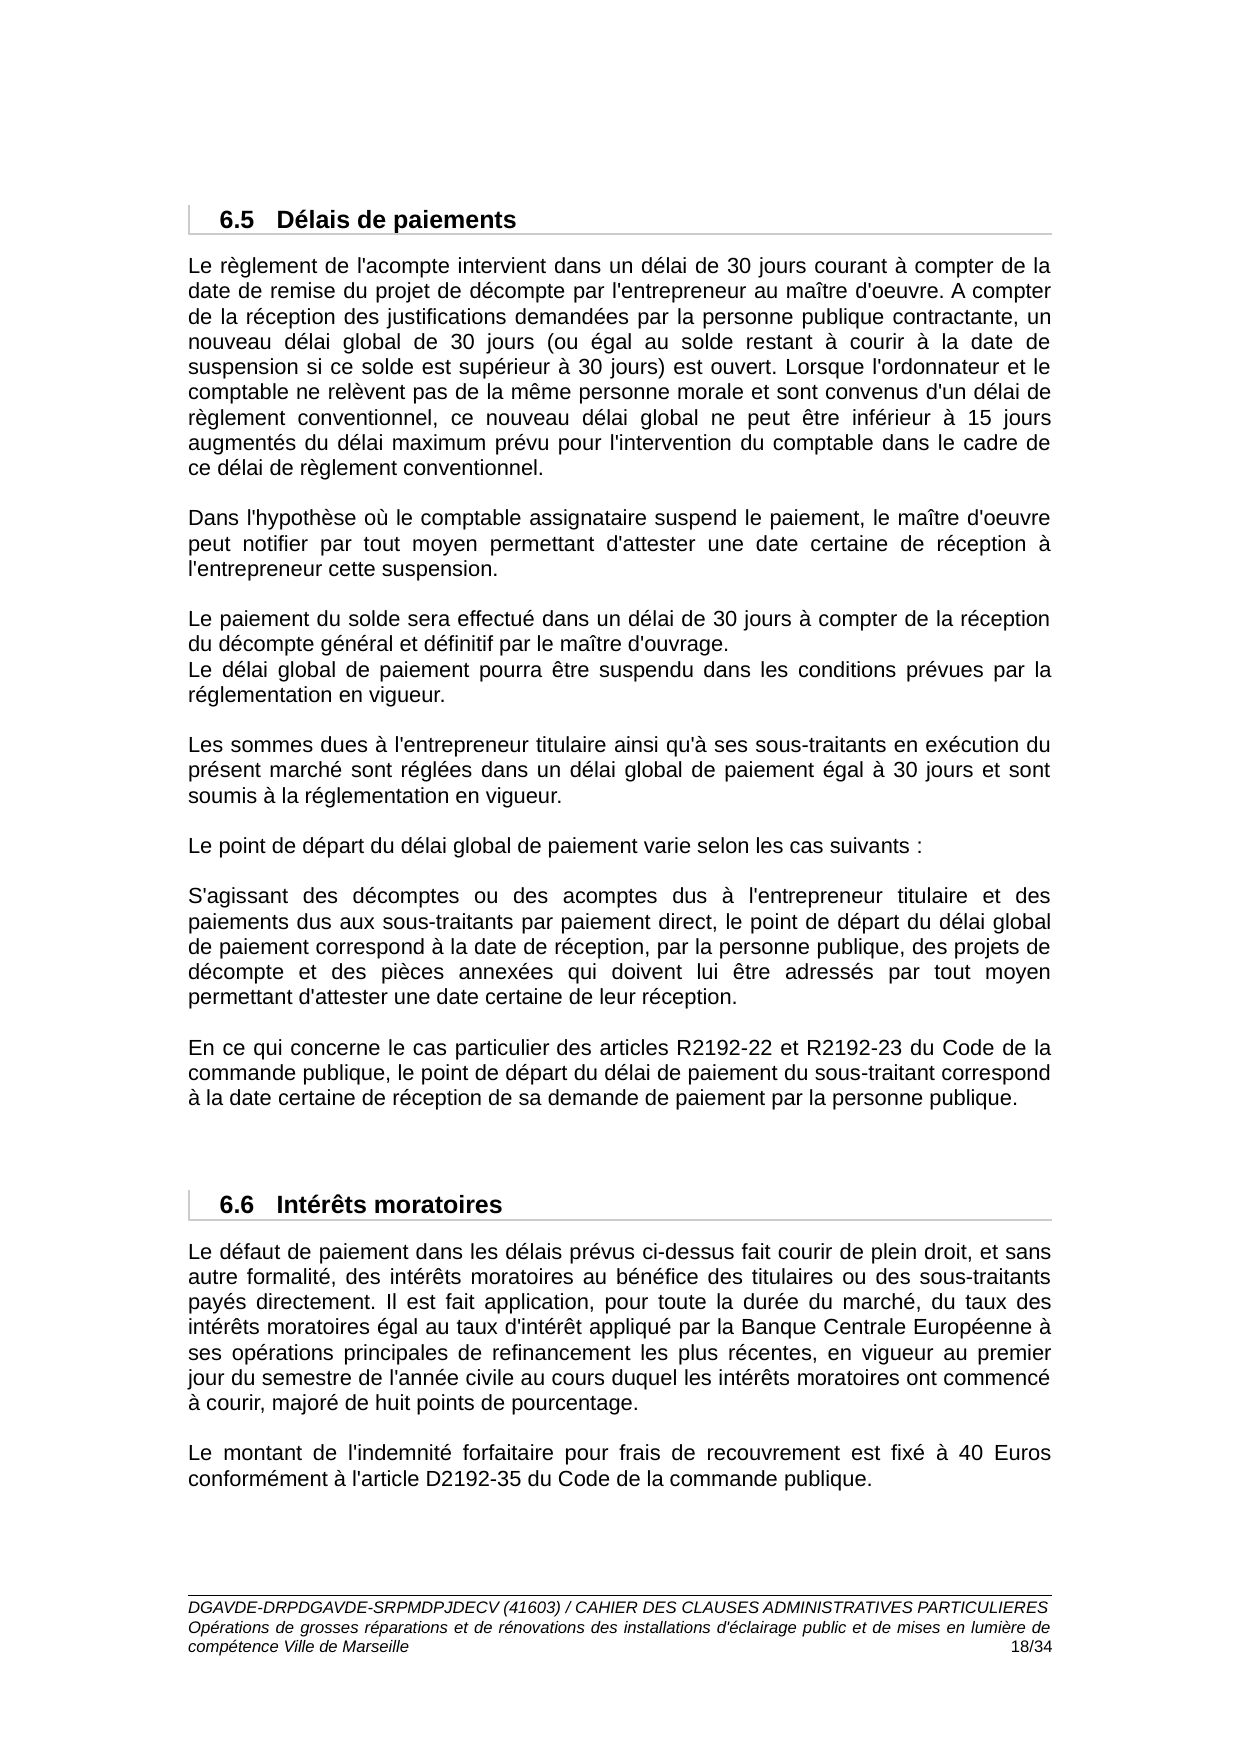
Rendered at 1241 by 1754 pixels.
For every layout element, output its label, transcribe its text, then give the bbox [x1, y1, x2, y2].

subtitle Délais de paiements [188, 204, 1052, 233]
text Le délai global de paiement pourra être suspendu dans les conditions prévues par la réglementation en vigueur. [188, 656, 1052, 707]
text Le règlement de l'acompte intervient dans un délai de 30 jours courant à compter de la date de remise du projet de décompte par l'entrepreneur au maître d'oeuvre. A compter de la réception des justifications demandées par la personne publique contractante, un nouveau délai global de 30 jours (ou égal au solde restant à courir à la date de suspension si ce solde est supérieur à 30 jours) est ouvert. Lorsque l'ordonnateur et le comptable ne relèvent pas de la même personne morale et sont convenus d'un délai de règlement conventionnel, ce nouveau délai global ne peut être inférieur à 15 jours augmentés du délai maximum prévu pour l'intervention du comptable dans le cadre de ce délai de règlement conventionnel. [188, 253, 1052, 480]
text Dans l'hypothèse où le comptable assignataire suspend le paiement, le maître d'oeuvre peut notifier par tout moyen permettant d'attester une date certaine de réception à l'entrepreneur cette suspension. [188, 505, 1052, 581]
text Le montant de l'indemnité forfaitaire pour frais de recouvrement est fixé à 40 Euros conformément à l'article D2192-35 du Code de la commande publique. [188, 1440, 1052, 1491]
text Le paiement du solde sera effectué dans un délai de 30 jours à compter de la réception du décompte général et définitif par le maître d'ouvrage. [188, 606, 1052, 656]
text Le défaut de paiement dans les délais prévus ci-dessus fait courir de plein droit, et sans autre formalité, des intérêts moratoires au bénéfice des titulaires ou des sous-traitants payés directement. Il est fait application, pour toute la durée du marché, du taux des intérêts moratoires égal au taux d'intérêt appliqué par la Banque Centrale Européenne à ses opérations principales de refinancement les plus récentes, en vigueur au premier jour du semestre de l'année civile au cours duquel les intérêts moratoires ont commencé à courir, majoré de huit points de pourcentage. [188, 1239, 1052, 1415]
text Le point de départ du délai global de paiement varie selon les cas suivants : [188, 833, 1052, 858]
subtitle Intérêts moratoires [190, 1190, 1052, 1219]
text En ce qui concerne le cas particulier des articles R2192-22 et R2192-23 du Code de la commande publique, le point de départ du délai de paiement du sous-traitant correspond à la date certaine de réception de sa demande de paiement par la personne publique. [188, 1034, 1052, 1110]
text S'agissant des décomptes ou des acomptes dus à l'entrepreneur titulaire et des paiements dus aux sous-traitants par paiement direct, le point de départ du délai global de paiement correspond à la date de réception, par la personne publique, des projets de décompte et des pièces annexées qui doivent lui être adressés par tout moyen permettant d'attester une date certaine de leur réception. [188, 883, 1052, 1009]
text Les sommes dues à l'entrepreneur titulaire ainsi qu'à ses sous-traitants en exécution du présent marché sont réglées dans un délai global de paiement égal à 30 jours et sont soumis à la réglementation en vigueur. [188, 732, 1052, 808]
